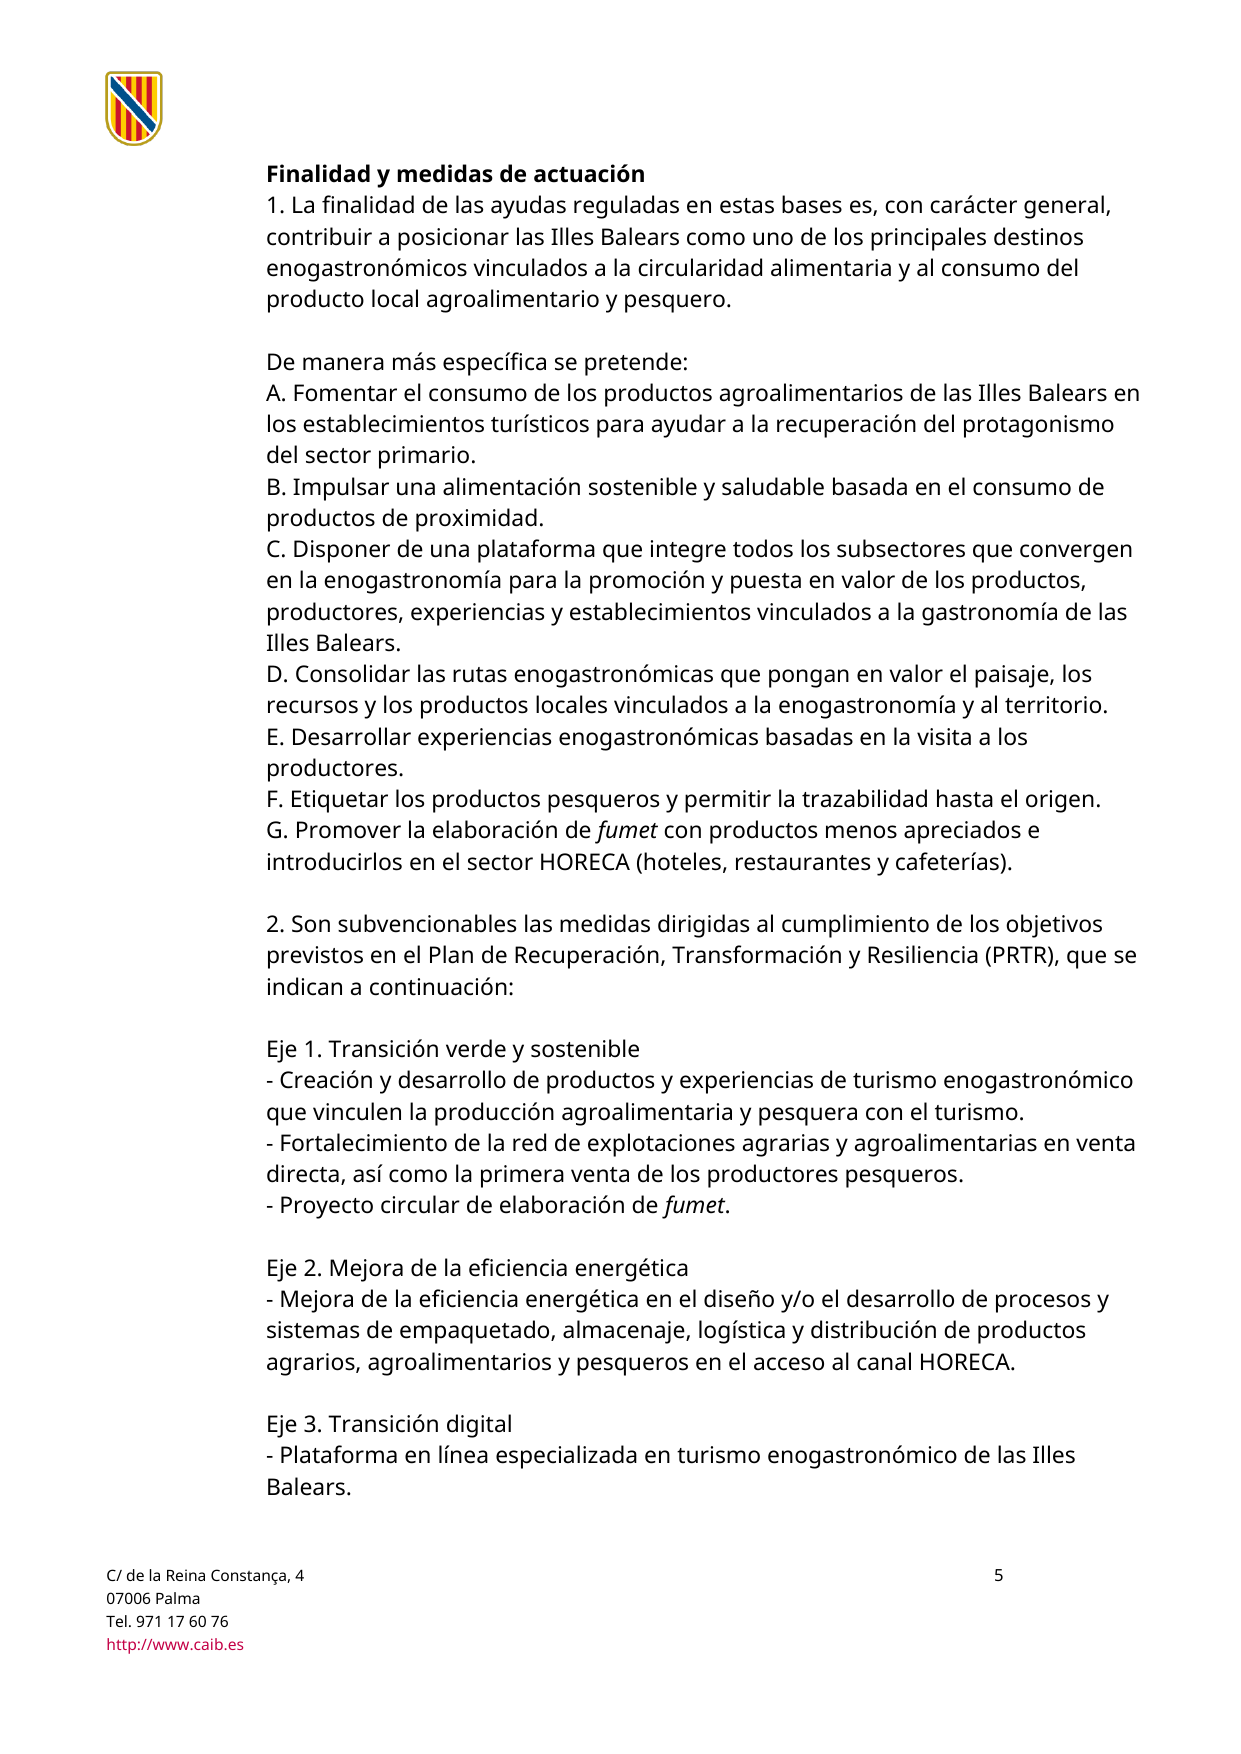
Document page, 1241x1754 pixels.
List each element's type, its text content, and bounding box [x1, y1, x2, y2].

text C. Disponer de una plataforma que integre todos los subsectores que convergen en la enogastronomía para la promoción y puesta en valor de los productos, productores, experiencias y establecimientos vinculados a la gastronomía de las Illes Balears. [266, 533, 1152, 658]
text Finalidad y medidas de actuación [266, 158, 1152, 189]
text E. Desarrollar experiencias enogastronómicas basadas en la visita a los productores. [266, 720, 1152, 783]
text D. Consolidar las rutas enogastronómicas que pongan en valor el paisaje, los recursos y los productos locales vinculados a la enogastronomía y al territorio. [266, 658, 1152, 720]
text - Mejora de la eficiencia energética en el diseño y/o el desarrollo de procesos y sistemas de empaquetado, almacenaje, logística y distribución de productos agrarios, agroalimentarios y pesqueros en el acceso al canal HORECA. [266, 1283, 1152, 1377]
text - Fortalecimiento de la red de explotaciones agrarias y agroalimentarias en venta directa, así como la primera venta de los productores pesqueros. [266, 1127, 1152, 1189]
text A. Fomentar el consumo de los productos agroalimentarios de las Illes Balears en los establecimientos turísticos para ayudar a la recuperación del protagonismo del sector primario. [266, 377, 1152, 470]
text - Proyecto circular de elaboración de fumet. [266, 1189, 1152, 1220]
text De manera más específica se pretende: [266, 345, 1152, 377]
text B. Impulsar una alimentación sostenible y saludable basada en el consumo de productos de proximidad. [266, 470, 1152, 533]
text Eje 2. Mejora de la eficiencia energética [266, 1252, 1152, 1283]
text Eje 3. Transición digital [266, 1408, 1152, 1439]
text Eje 1. Transición verde y sostenible [266, 1033, 1152, 1064]
text 1. La finalidad de las ayudas reguladas en estas bases es, con carácter general, contribuir a posicionar las Illes Balears como uno de los principales destinos enogastronómicos vinculados a la circularidad alimentaria y al consumo del producto local agroalimentario y pesquero. [266, 189, 1152, 314]
text 2. Son subvencionables las medidas dirigidas al cumplimiento de los objetivos previstos en el Plan de Recuperación, Transformación y Resiliencia (PRTR), que se indican a continuación: [266, 908, 1152, 1002]
text - Plataforma en línea especializada en turismo enogastronómico de las Illes Balears. [266, 1439, 1152, 1502]
text G. Promover la elaboración de fumet con productos menos apreciados e introducirlos en el sector HORECA (hoteles, restaurantes y cafeterías). [266, 814, 1152, 877]
text F. Etiquetar los productos pesqueros y permitir la trazabilidad hasta el origen. [266, 783, 1152, 814]
text - Creación y desarrollo de productos y experiencias de turismo enogastronómico que vinculen la producción agroalimentaria y pesquera con el turismo. [266, 1064, 1152, 1127]
picture [87, 43, 180, 174]
